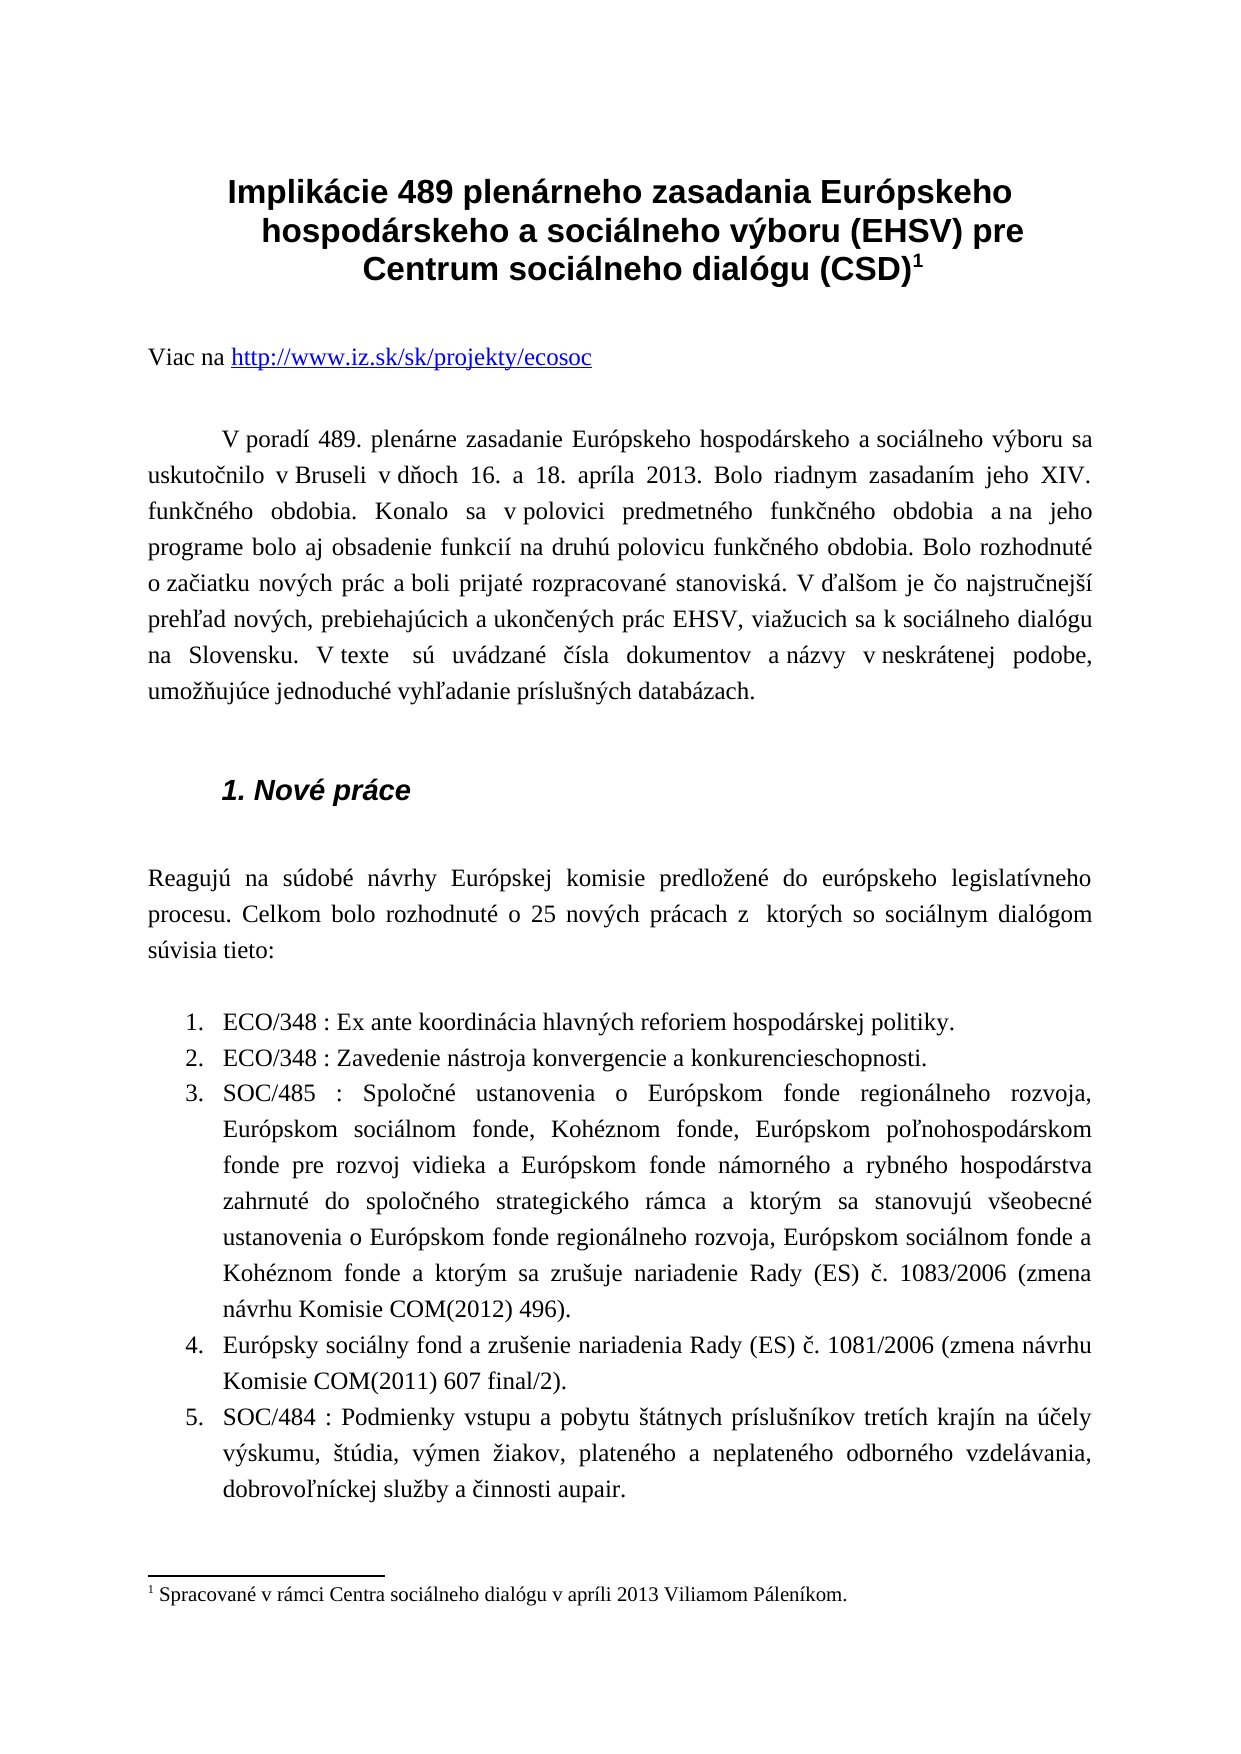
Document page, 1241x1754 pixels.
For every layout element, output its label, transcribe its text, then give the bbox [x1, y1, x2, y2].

text Spracované v rámci Centra sociálneho dialógu v apríli 2013 Viliamom Páleníkom. [148, 1582, 1093, 1606]
subtitle Implikácie 489 plenárneho zasadania Európskeho hospodárskeho a sociálneho výboru (EHSV) pre Centrum sociálneho dialógu (CSD) [148, 173, 1093, 288]
list SOC/484 : Podmienky vstupu a pobytu štátnych príslušníkov tretích krajín na účely výskumu, štúdia, výmen žiakov, plateného a neplateného odborného vzdelávania, dobrovoľníckej služby a činnosti aupair. [185, 1402, 1093, 1503]
text Reagujú na súdobé návrhy Európskej komisie predložené do európskeho legislatívneho procesu. Celkom bolo rozhodnuté o 25 nových prácach z ktorých so sociálnym dialógom súvisia tieto: [148, 863, 1093, 963]
list Európsky sociálny fond a zrušenie nariadenia Rady (ES) č. 1081/2006 (zmena návrhu Komisie COM(2011) 607 final/2). [185, 1330, 1093, 1395]
list ECO/348 : Ex ante koordinácia hlavných reforiem hospodárskej politiky. [185, 1007, 1093, 1035]
text 1. Nové práce [148, 773, 1093, 806]
list ECO/348 : Zavedenie nástroja konvergencie a konkurencieschopnosti. [185, 1043, 1093, 1071]
text V poradí 489. plenárne zasadanie Európskeho hospodárskeho a sociálneho výboru sa uskutočnilo v Bruseli v dňoch 16. a 18. apríla 2013. Bolo riadnym zasadaním jeho XIV. funkčného obdobia. Konalo sa v polovici predmetného funkčného obdobia a na jeho programe bolo aj obsadenie funkcií na druhú polovicu funkčného obdobia. Bolo rozhodnuté o začiatku nových prác a boli prijaté rozpracované stanoviská. V ďalšom je čo najstručnejší prehľad nových, prebiehajúcich a ukončených prác EHSV, viažucich sa k sociálneho dialógu na Slovensku. V texte sú uvádzané čísla dokumentov a názvy v neskrátenej podobe, umožňujúce jednoduché vyhľadanie príslušných databázach. [148, 424, 1093, 704]
text Viac na http://www.iz.sk/sk/projekty/ecosoc [148, 342, 1093, 370]
list SOC/485 : Spoločné ustanovenia o Európskom fonde regionálneho rozvoja, Európskom sociálnom fonde, Kohéznom fonde, Európskom poľnohospodárskom fonde pre rozvoj vidieka a Európskom fonde námorného a rybného hospodárstva zahrnuté do spoločného strategického rámca a ktorým sa stanovujú všeobecné ustanovenia o Európskom fonde regionálneho rozvoja, Európskom sociálnom fonde a Kohéznom fonde a ktorým sa zrušuje nariadenie Rady (ES) č. 1083/2006 (zmena návrhu Komisie COM(2012) 496). [185, 1078, 1093, 1323]
